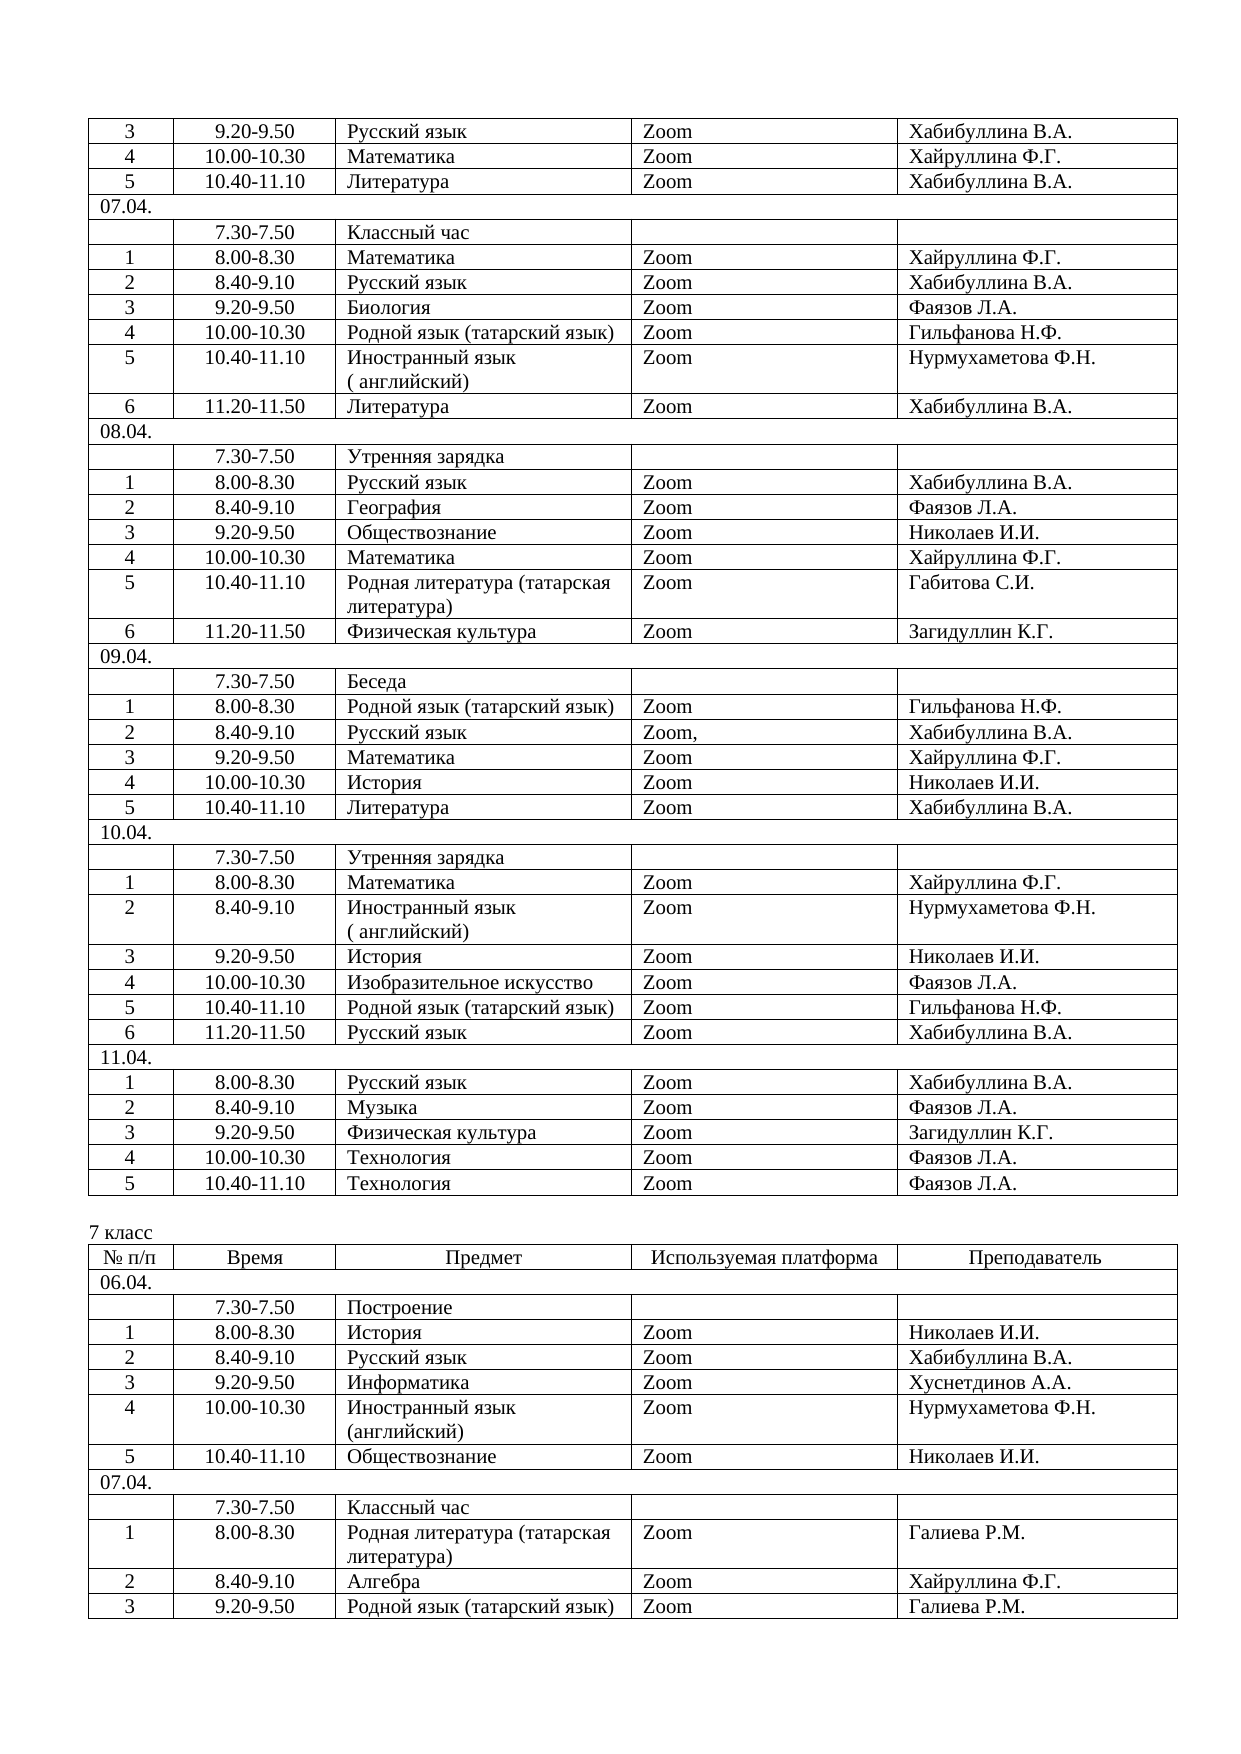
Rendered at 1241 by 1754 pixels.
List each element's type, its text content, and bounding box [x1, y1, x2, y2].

table_cell 10.00-10.30 [174, 770, 335, 794]
table_cell 1 [89, 245, 173, 269]
table_cell Иностранный язык (английский) [336, 1395, 631, 1443]
table_cell 5 [89, 345, 173, 393]
table_cell Zoom [632, 1095, 897, 1119]
table_cell Хуснетдинов А.А. [898, 1370, 1177, 1394]
table_cell 4 [89, 970, 173, 994]
table_cell Физическая культура [336, 1120, 631, 1144]
table_cell Гильфанова Н.Ф. [898, 695, 1177, 718]
table_cell 4 [89, 144, 173, 168]
table_cell Классный час [336, 220, 631, 244]
table_cell Галиева Р.М. [898, 1520, 1177, 1568]
table_cell Zoom [632, 270, 897, 294]
table_cell 1 [89, 1320, 173, 1344]
table_cell Информатика [336, 1370, 631, 1394]
table_cell Русский язык [336, 1070, 631, 1094]
table_cell 8.00-8.30 [174, 1520, 335, 1568]
table_cell Фаязов Л.А. [898, 1145, 1177, 1169]
table_cell 11.20-11.50 [174, 1020, 335, 1044]
table_cell 10.40-11.10 [174, 345, 335, 393]
table_cell 07.04. [89, 195, 1177, 218]
table_cell Русский язык [336, 720, 631, 744]
table_cell 10.40-11.10 [174, 795, 335, 819]
table_cell 07.04. [89, 1470, 1177, 1494]
table_cell Технология [336, 1170, 631, 1194]
table_cell 10.00-10.30 [174, 1395, 335, 1443]
table_cell Zoom [632, 545, 897, 569]
table_cell 4 [89, 545, 173, 569]
table_cell Математика [336, 245, 631, 269]
table_cell 10.00-10.30 [174, 970, 335, 994]
table_cell Zoom [632, 144, 897, 168]
table_cell 6 [89, 1020, 173, 1044]
table_cell 8.00-8.30 [174, 695, 335, 718]
table_cell Литература [336, 795, 631, 819]
table_cell 7.30-7.50 [174, 1295, 335, 1319]
table_cell Технология [336, 1145, 631, 1169]
table_cell Обществознание [336, 520, 631, 544]
table_cell Хабибуллина В.А. [898, 470, 1177, 494]
table_cell [89, 220, 173, 244]
table_cell Литература [336, 394, 631, 418]
table_cell 8.40-9.10 [174, 720, 335, 744]
table_cell Алгебра [336, 1569, 631, 1593]
table_cell 8.40-9.10 [174, 895, 335, 943]
table_cell 8.00-8.30 [174, 1320, 335, 1344]
table_cell 7.30-7.50 [174, 1495, 335, 1519]
table_cell Zoom [632, 470, 897, 494]
table_cell 5 [89, 1170, 173, 1194]
table_cell 06.04. [89, 1270, 1177, 1294]
table_cell Zoom [632, 1320, 897, 1344]
table_cell Zoom [632, 1569, 897, 1593]
table_cell Zoom [632, 1594, 897, 1618]
table_cell 9.20-9.50 [174, 945, 335, 968]
table_cell 4 [89, 320, 173, 344]
table_cell Нурмухаметова Ф.Н. [898, 345, 1177, 393]
table_cell 2 [89, 895, 173, 943]
table_cell 10.00-10.30 [174, 1145, 335, 1169]
table_header Время [174, 1245, 335, 1269]
table_cell 11.20-11.50 [174, 619, 335, 643]
table_cell Русский язык [336, 1345, 631, 1369]
table_cell Zoom [632, 1145, 897, 1169]
table_cell [898, 1495, 1177, 1519]
table_cell Zoom [632, 520, 897, 544]
table_cell Zoom, [632, 720, 897, 744]
table_cell [89, 1295, 173, 1319]
table_cell 8.40-9.10 [174, 495, 335, 519]
table_cell 10.40-11.10 [174, 169, 335, 193]
table_cell Родной язык (татарский язык) [336, 995, 631, 1019]
table_cell Хабибуллина В.А. [898, 394, 1177, 418]
table_cell Zoom [632, 695, 897, 718]
table_cell Николаев И.И. [898, 770, 1177, 794]
table_cell Хабибуллина В.А. [898, 119, 1177, 143]
table_cell 3 [89, 1120, 173, 1144]
table_cell 11.04. [89, 1045, 1177, 1069]
table_cell Zoom [632, 1345, 897, 1369]
table_cell Родной язык (татарский язык) [336, 1594, 631, 1618]
table_cell Иностранный язык ( английский) [336, 895, 631, 943]
table_cell Zoom [632, 970, 897, 994]
table_cell Беседа [336, 669, 631, 693]
table_cell [89, 845, 173, 869]
table_cell 2 [89, 1095, 173, 1119]
table_cell 09.04. [89, 644, 1177, 668]
table_cell Zoom [632, 245, 897, 269]
table_cell 3 [89, 745, 173, 769]
table_cell 9.20-9.50 [174, 1594, 335, 1618]
table_cell 7.30-7.50 [174, 220, 335, 244]
table_cell Zoom [632, 295, 897, 319]
table_cell Zoom [632, 945, 897, 968]
table_cell Zoom [632, 169, 897, 193]
table_cell 9.20-9.50 [174, 295, 335, 319]
table_header № п/п [89, 1245, 173, 1269]
table_cell Zoom [632, 119, 897, 143]
table_cell Zoom [632, 1370, 897, 1394]
table_cell Нурмухаметова Ф.Н. [898, 1395, 1177, 1443]
table_cell Русский язык [336, 270, 631, 294]
table_cell Хабибуллина В.А. [898, 1020, 1177, 1044]
table_cell 5 [89, 1445, 173, 1468]
table_cell 4 [89, 1145, 173, 1169]
table_cell Хабибуллина В.А. [898, 720, 1177, 744]
table_cell Zoom [632, 745, 897, 769]
table_cell 3 [89, 119, 173, 143]
table_cell 9.20-9.50 [174, 1370, 335, 1394]
table_cell 2 [89, 495, 173, 519]
table_cell 2 [89, 1569, 173, 1593]
table_cell Zoom [632, 1170, 897, 1194]
table_cell Математика [336, 870, 631, 894]
table_cell 7.30-7.50 [174, 445, 335, 468]
table_cell 10.40-11.10 [174, 570, 335, 618]
table_cell Русский язык [336, 470, 631, 494]
table_header Предмет [336, 1245, 631, 1269]
table_cell 9.20-9.50 [174, 520, 335, 544]
table_cell Математика [336, 745, 631, 769]
table_cell 8.40-9.10 [174, 1569, 335, 1593]
table_cell Фаязов Л.А. [898, 495, 1177, 519]
table_cell Фаязов Л.А. [898, 295, 1177, 319]
table_cell Математика [336, 545, 631, 569]
text 7 класс [89, 1219, 1152, 1244]
table_cell [898, 1295, 1177, 1319]
table_cell Zoom [632, 394, 897, 418]
table_cell [898, 220, 1177, 244]
table_cell 8.00-8.30 [174, 870, 335, 894]
table_cell Музыка [336, 1095, 631, 1119]
table_cell Фаязов Л.А. [898, 1170, 1177, 1194]
table_cell 10.40-11.10 [174, 995, 335, 1019]
table_cell Родной язык (татарский язык) [336, 695, 631, 718]
table_cell Биология [336, 295, 631, 319]
table_cell [632, 845, 897, 869]
table_cell [898, 845, 1177, 869]
table_cell Zoom [632, 495, 897, 519]
table_cell Иностранный язык ( английский) [336, 345, 631, 393]
table_cell 2 [89, 270, 173, 294]
table_cell Хабибуллина В.А. [898, 169, 1177, 193]
table_cell [898, 445, 1177, 468]
table_cell Габитова С.И. [898, 570, 1177, 618]
table_cell [632, 445, 897, 468]
table_cell 4 [89, 1395, 173, 1443]
table_cell 7.30-7.50 [174, 845, 335, 869]
table_header Используемая платформа [632, 1245, 897, 1269]
table_cell Загидуллин К.Г. [898, 619, 1177, 643]
table_cell Русский язык [336, 1020, 631, 1044]
table_cell История [336, 770, 631, 794]
table_cell Гильфанова Н.Ф. [898, 995, 1177, 1019]
table_cell 5 [89, 169, 173, 193]
table_cell 5 [89, 795, 173, 819]
table_cell История [336, 1320, 631, 1344]
table_cell 10.00-10.30 [174, 144, 335, 168]
table_cell Николаев И.И. [898, 945, 1177, 968]
table_cell Построение [336, 1295, 631, 1319]
table_cell [632, 220, 897, 244]
table_cell Zoom [632, 570, 897, 618]
table_cell Утренняя зарядка [336, 445, 631, 468]
table_cell 8.40-9.10 [174, 1345, 335, 1369]
table_cell 10.00-10.30 [174, 545, 335, 569]
table_cell Zoom [632, 770, 897, 794]
table_cell Zoom [632, 1020, 897, 1044]
table_cell 10.40-11.10 [174, 1170, 335, 1194]
table_cell 3 [89, 520, 173, 544]
table_cell Хабибуллина В.А. [898, 1070, 1177, 1094]
table_cell Zoom [632, 1070, 897, 1094]
table_cell 9.20-9.50 [174, 1120, 335, 1144]
table_cell Zoom [632, 795, 897, 819]
table_cell [89, 669, 173, 693]
table_cell 8.40-9.10 [174, 270, 335, 294]
table_cell Zoom [632, 1395, 897, 1443]
table_cell 8.00-8.30 [174, 1070, 335, 1094]
table_cell Zoom [632, 619, 897, 643]
table_cell 1 [89, 470, 173, 494]
table_cell Николаев И.И. [898, 1445, 1177, 1468]
table_cell Загидуллин К.Г. [898, 1120, 1177, 1144]
table_cell Родная литература (татарская литература) [336, 570, 631, 618]
table_cell 8.00-8.30 [174, 470, 335, 494]
table_cell Zoom [632, 1520, 897, 1568]
table_cell Гильфанова Н.Ф. [898, 320, 1177, 344]
table_cell Хайруллина Ф.Г. [898, 245, 1177, 269]
table_cell Zoom [632, 1120, 897, 1144]
table_cell [898, 669, 1177, 693]
table_cell Хабибуллина В.А. [898, 1345, 1177, 1369]
table_cell [632, 1495, 897, 1519]
table_header Преподаватель [898, 1245, 1177, 1269]
table_cell Николаев И.И. [898, 1320, 1177, 1344]
table_cell 2 [89, 1345, 173, 1369]
table_cell Zoom [632, 1445, 897, 1468]
table_cell Хабибуллина В.А. [898, 795, 1177, 819]
table_cell 4 [89, 770, 173, 794]
table_cell 9.20-9.50 [174, 745, 335, 769]
table_cell Zoom [632, 895, 897, 943]
table_cell Zoom [632, 345, 897, 393]
table_cell Хайруллина Ф.Г. [898, 870, 1177, 894]
table_cell Литература [336, 169, 631, 193]
table_cell История [336, 945, 631, 968]
table_cell 6 [89, 394, 173, 418]
table_cell Хайруллина Ф.Г. [898, 144, 1177, 168]
table_cell Хайруллина Ф.Г. [898, 745, 1177, 769]
table_cell Нурмухаметова Ф.Н. [898, 895, 1177, 943]
table_cell Русский язык [336, 119, 631, 143]
table_cell 5 [89, 570, 173, 618]
table_cell 1 [89, 695, 173, 718]
table_cell Родная литература (татарская литература) [336, 1520, 631, 1568]
table_cell 2 [89, 720, 173, 744]
table_cell Изобразительное искусство [336, 970, 631, 994]
table_cell 3 [89, 945, 173, 968]
table_cell [632, 1295, 897, 1319]
table_cell 8.40-9.10 [174, 1095, 335, 1119]
table_cell Zoom [632, 320, 897, 344]
table_cell 11.20-11.50 [174, 394, 335, 418]
table_cell 5 [89, 995, 173, 1019]
table_cell Утренняя зарядка [336, 845, 631, 869]
table_cell 7.30-7.50 [174, 669, 335, 693]
table_cell 3 [89, 1594, 173, 1618]
table_cell 9.20-9.50 [174, 119, 335, 143]
table_cell [632, 669, 897, 693]
table_cell География [336, 495, 631, 519]
table_cell 08.04. [89, 419, 1177, 443]
table_cell Физическая культура [336, 619, 631, 643]
table_cell Николаев И.И. [898, 520, 1177, 544]
table_cell 3 [89, 295, 173, 319]
table_cell Математика [336, 144, 631, 168]
table_cell 3 [89, 1370, 173, 1394]
table_cell 10.00-10.30 [174, 320, 335, 344]
table_cell Родной язык (татарский язык) [336, 320, 631, 344]
table_cell Zoom [632, 995, 897, 1019]
table_cell 1 [89, 870, 173, 894]
table_cell Zoom [632, 870, 897, 894]
table_cell Галиева Р.М. [898, 1594, 1177, 1618]
table_cell 6 [89, 619, 173, 643]
table_cell 1 [89, 1070, 173, 1094]
table_cell Обществознание [336, 1445, 631, 1468]
table_cell Хайруллина Ф.Г. [898, 1569, 1177, 1593]
table_cell 10.04. [89, 820, 1177, 844]
table_cell [89, 445, 173, 468]
table_cell Хабибуллина В.А. [898, 270, 1177, 294]
table_cell [89, 1495, 173, 1519]
table_cell 8.00-8.30 [174, 245, 335, 269]
table_cell Фаязов Л.А. [898, 1095, 1177, 1119]
table_cell 1 [89, 1520, 173, 1568]
table_cell Классный час [336, 1495, 631, 1519]
table_cell Хайруллина Ф.Г. [898, 545, 1177, 569]
table_cell Фаязов Л.А. [898, 970, 1177, 994]
table_cell 10.40-11.10 [174, 1445, 335, 1468]
